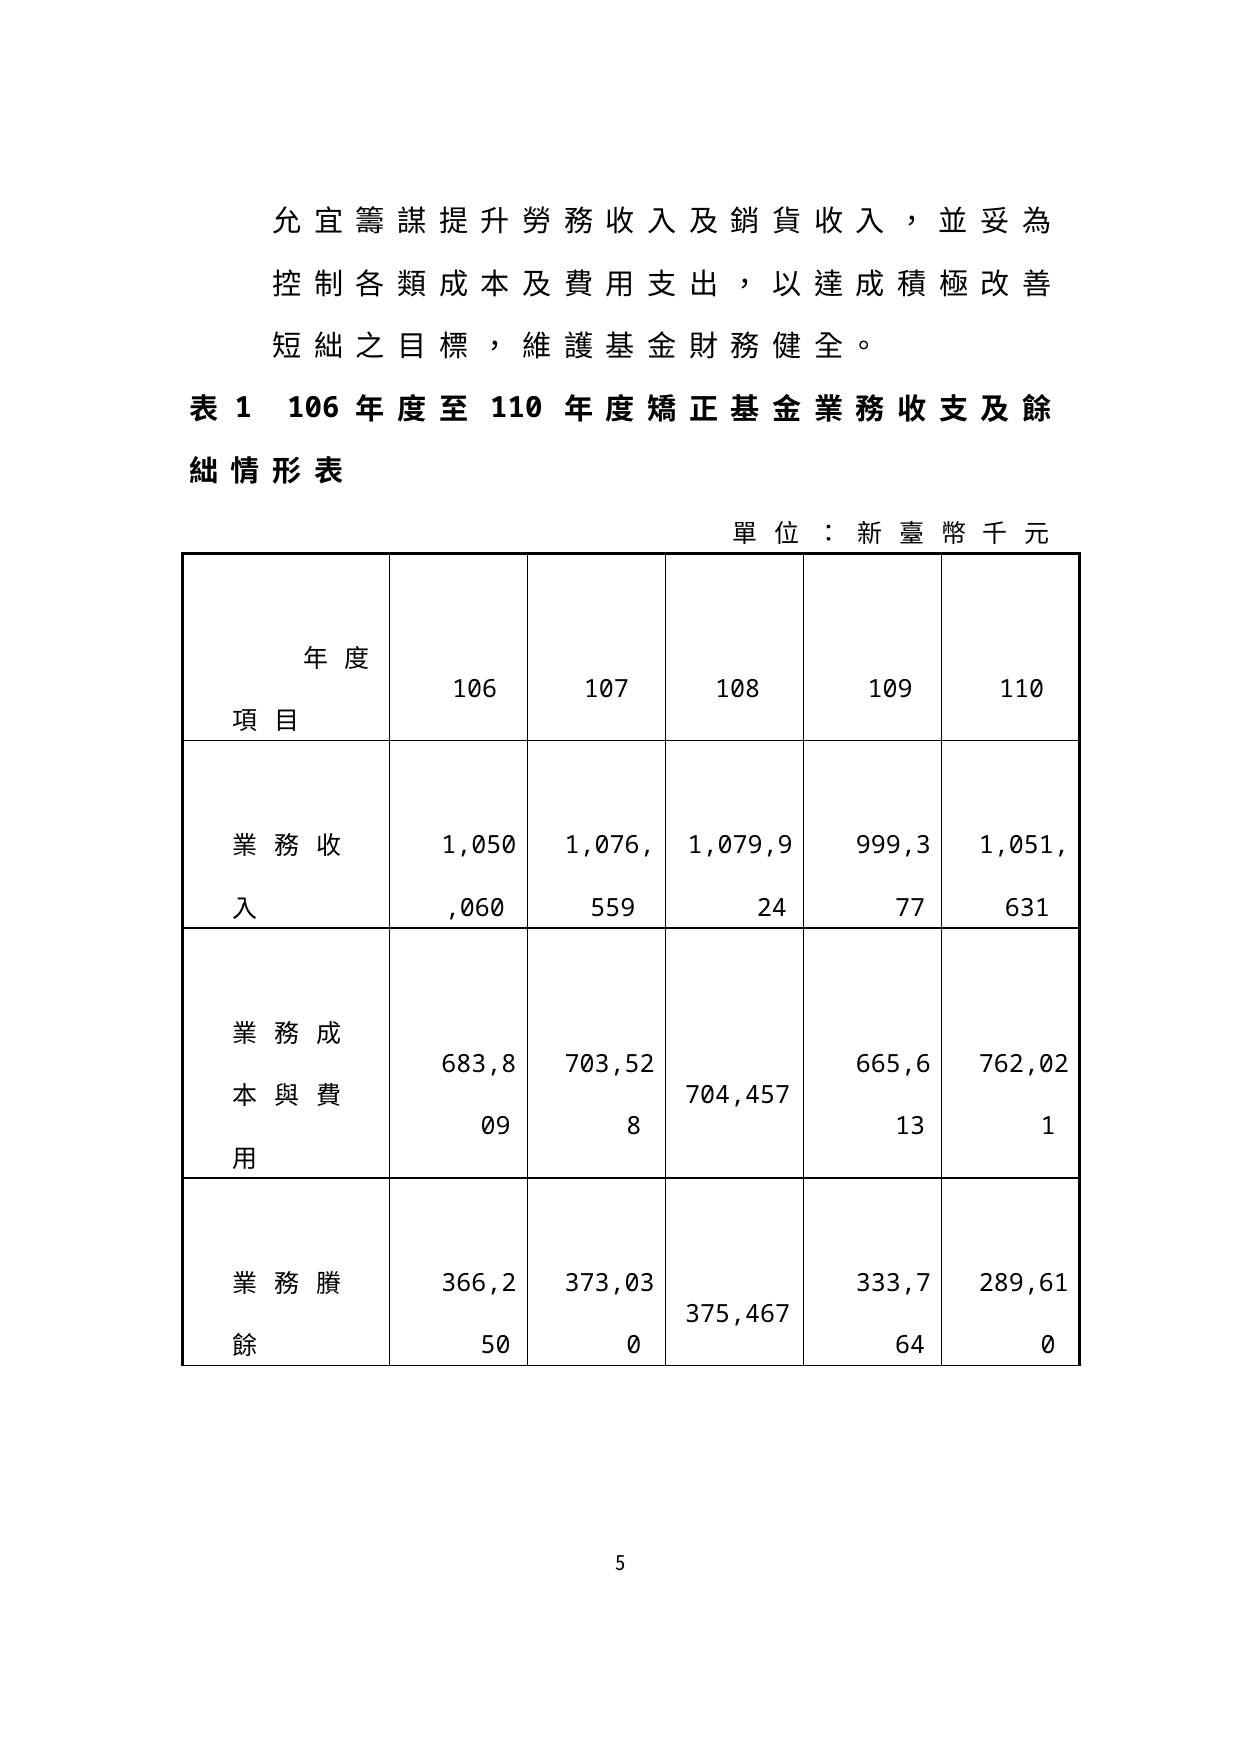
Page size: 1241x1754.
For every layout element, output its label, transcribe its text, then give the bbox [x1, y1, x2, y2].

table_cell 業務收入 [184, 741, 389, 927]
table_header 109 [804, 555, 941, 740]
table_header 110 [942, 555, 1078, 740]
table_cell 業務成本與費用 [184, 929, 389, 1177]
table_header 107 [528, 555, 665, 740]
table_cell 289,610 [942, 1179, 1078, 1365]
table_cell 683,809 [390, 929, 527, 1177]
table_cell 703,528 [528, 929, 665, 1177]
table_cell 373,030 [528, 1179, 665, 1365]
table_cell 704,457 [666, 929, 803, 1177]
table_cell 1,079,924 [666, 741, 803, 927]
table_cell 1,051,631 [942, 741, 1078, 927]
table_header 年度 項目 [184, 555, 389, 740]
table_cell 366,250 [390, 1179, 527, 1365]
text 單位：新臺幣千元 [183, 490, 1058, 552]
table_header 108 [666, 555, 803, 740]
table_cell 999,377 [804, 741, 941, 927]
table_cell 665,613 [804, 929, 941, 1177]
table_cell 762,021 [942, 929, 1078, 1177]
table_cell 1,076,559 [528, 741, 665, 927]
table_cell 業務賸餘 [184, 1179, 389, 1365]
text 允宜籌謀提升勞務收入及銷貨收入，並妥為控制各類成本及費用支出，以達成積極改善短絀之目標，維護基金財務健全。 [242, 177, 1058, 365]
table_header 106 [390, 555, 527, 740]
table_cell 1,050,060 [390, 741, 527, 927]
text 表1 106年度至110年度矯正基金業務收支及餘絀情形表 [183, 365, 1058, 490]
table_cell 375,467 [666, 1179, 803, 1365]
table_cell 333,764 [804, 1179, 941, 1365]
